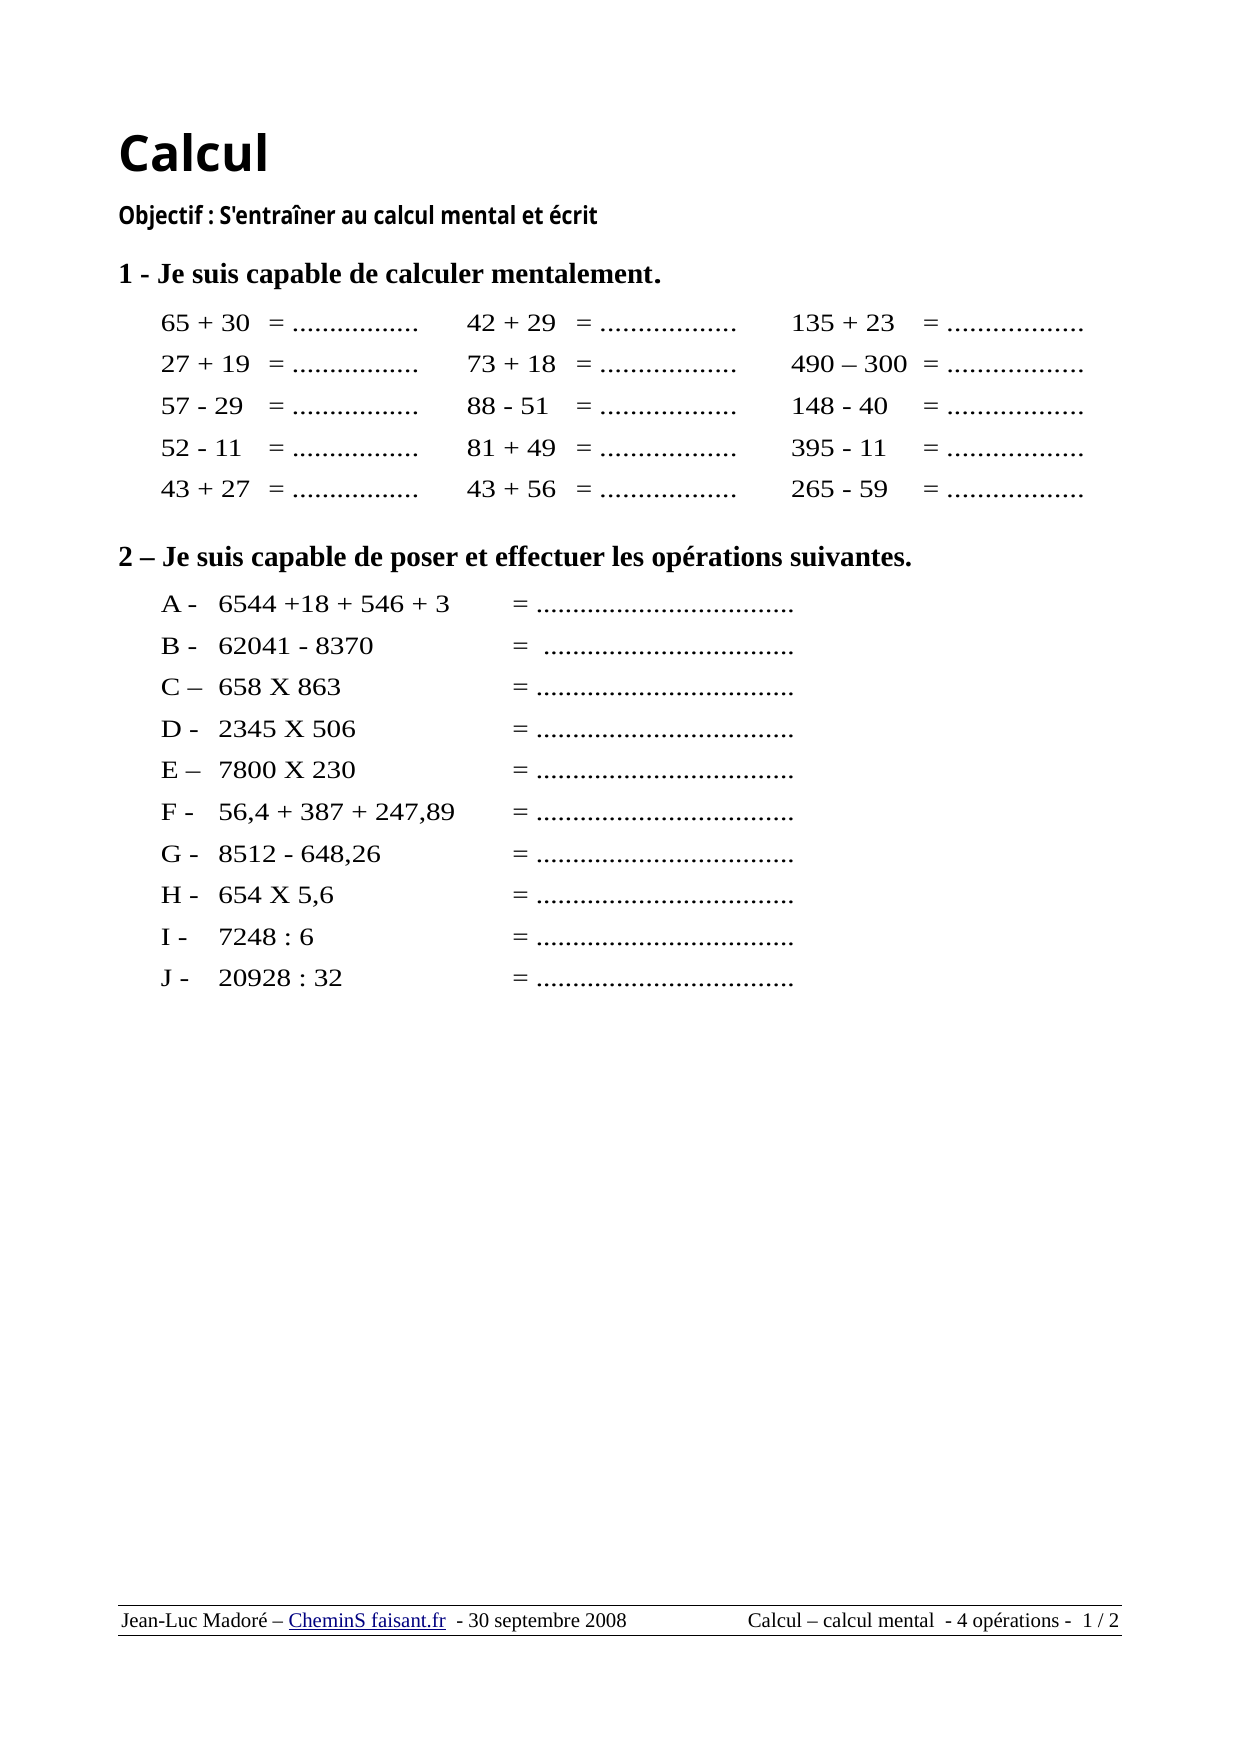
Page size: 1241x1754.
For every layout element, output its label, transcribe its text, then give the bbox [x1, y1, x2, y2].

text Calcul [118, 118, 1122, 186]
text I - 7248 : 6 = [161, 923, 1122, 951]
text D - 2345 X 506 = [161, 715, 1122, 743]
text F - 56,4 + 387 + 247,89 = [161, 798, 1122, 826]
text 43 + 27 = 43 + 56 = 265 - 59 = [161, 475, 1122, 503]
text 65 + 30 = 42 + 29 = 135 + 23 = [161, 309, 1122, 337]
text 57 - 29 = 88 - 51 = 148 - 40 = . [161, 392, 1122, 420]
text 1 - Je suis capable de calculer mentalement. [118, 256, 1122, 291]
text 2 – Je suis capable de poser et effectuer les opérations suivantes. [118, 540, 1122, 573]
text 27 + 19 = 73 + 18 = 490 – 300 = . [161, 351, 1122, 378]
text Objectif : S'entraîner au calcul mental et écrit [118, 198, 1122, 232]
text A - 6544 +18 + 546 + 3 = [161, 590, 1122, 618]
text G - 8512 - 648,26 = [161, 840, 1122, 867]
text C – 658 X 863 = [161, 673, 1122, 701]
text E – 7800 X 230 = [161, 757, 1122, 784]
text H - 654 X 5,6 = [161, 881, 1122, 909]
text B - 62041 - 8370 = [161, 632, 1122, 660]
text 52 - 11 = . 81 + 49 = 395 - 11 = [161, 434, 1122, 461]
text J - 20928 : 32 = [161, 964, 1122, 992]
